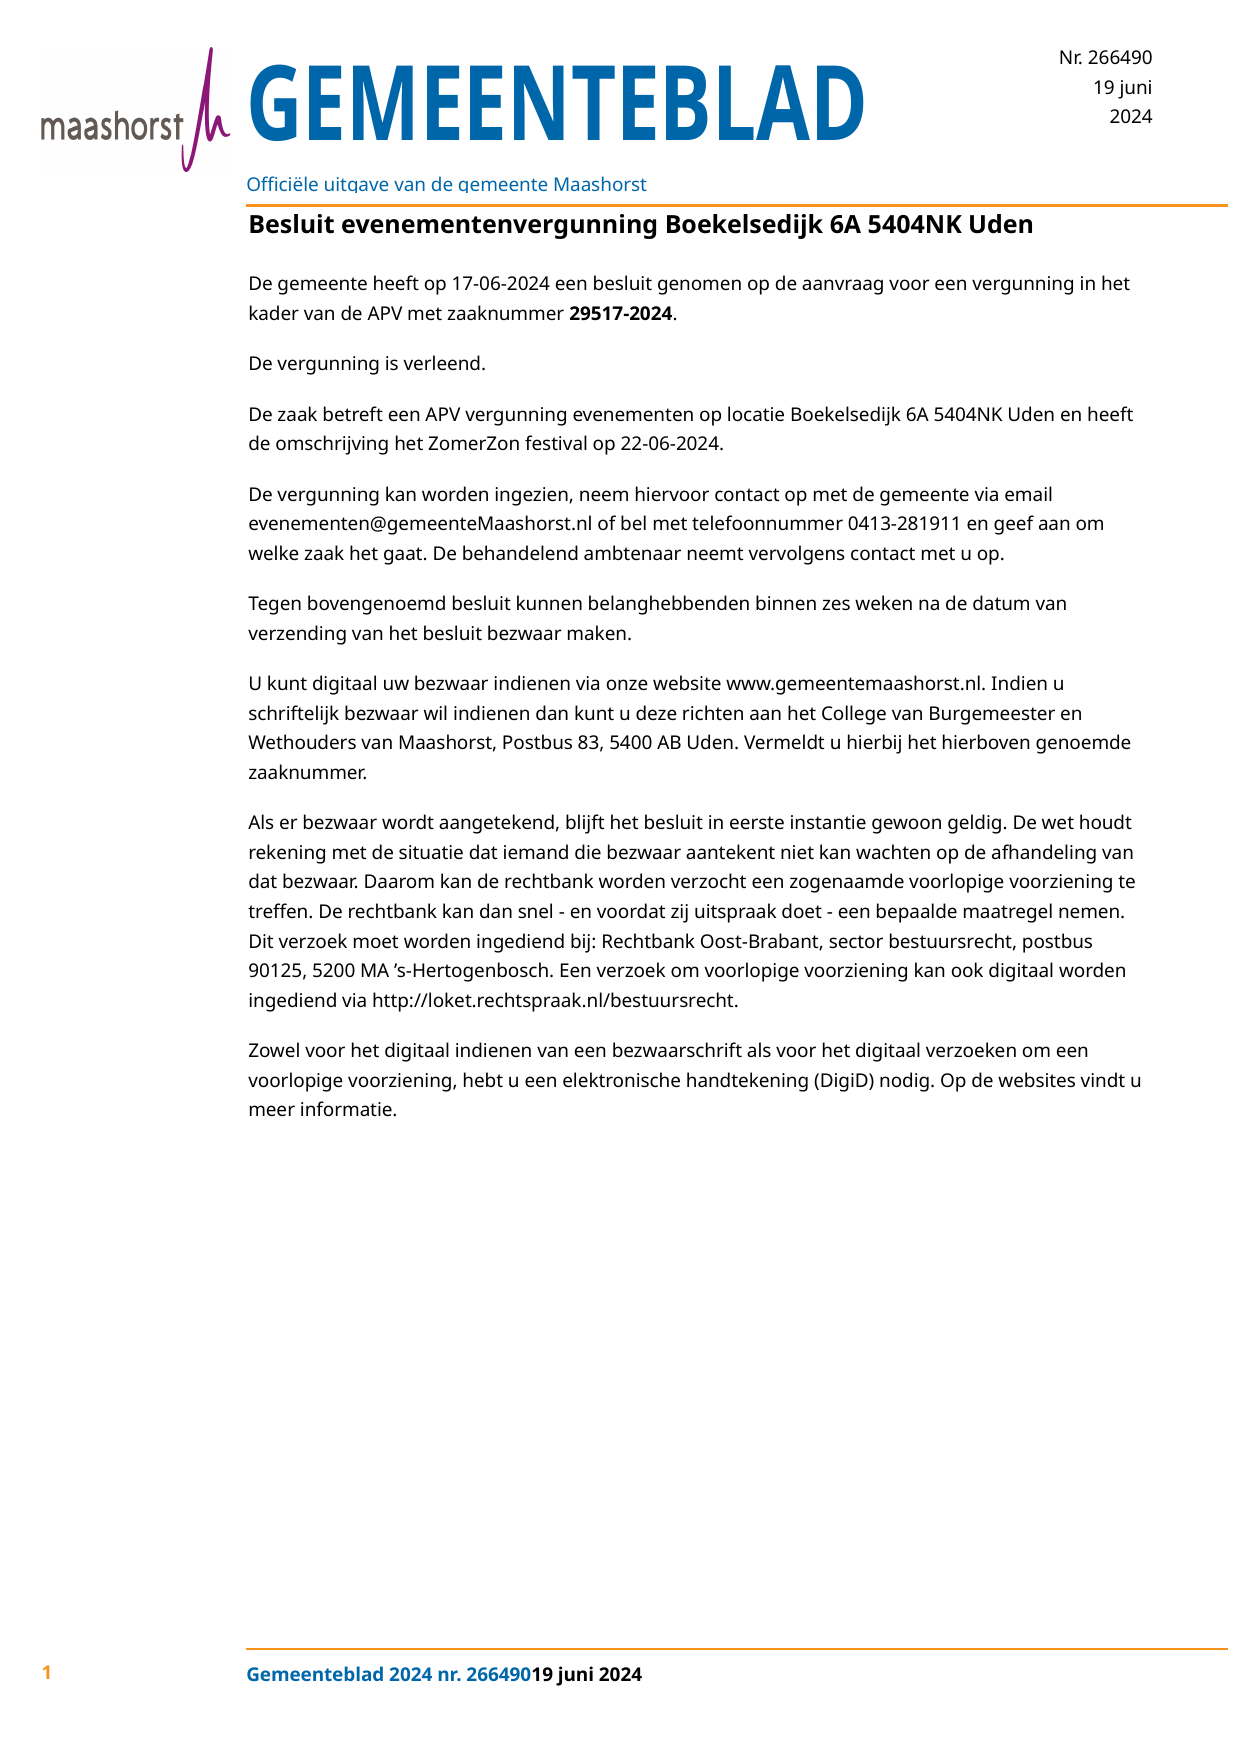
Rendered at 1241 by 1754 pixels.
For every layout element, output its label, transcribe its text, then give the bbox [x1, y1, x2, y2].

text U kunt digitaal uw bezwaar indienen via onze website www.gemeentemaashorst.nl. Indien u schriftelijk bezwaar wil indienen dan kunt u deze richten aan het College van Burgemeester en Wethouders van Maashorst, Postbus 83, 5400 AB Uden. Vermeldt u hierbij het hierboven genoemde zaaknummer. [248, 670, 1152, 785]
text De gemeente heeft op 17-06-2024 een besluit genomen op de aanvraag voor een vergunning in het kader van de APV met zaaknummer 29517-2024. [248, 270, 1152, 326]
text De vergunning is verleend. [248, 350, 1152, 376]
text Als er bezwaar wordt aangetekend, blijft het besluit in eerste instantie gewoon geldig. De wet houdt rekening met de situatie dat iemand die bezwaar aantekent niet kan wachten op de afhandeling van dat bezwaar. Daarom kan de rechtbank worden verzocht een zogenaamde voorlopige voorziening te treffen. De rechtbank kan dan snel - en voordat zij uitspraak doet - een bepaalde maatregel nemen. Dit verzoek moet worden ingediend bij: Rechtbank Oost-Brabant, sector bestuursrecht, postbus 90125, 5200 MA ’s-Hertogenbosch. Een verzoek om voorlopige voorziening kan ook digitaal worden ingediend via http://loket.rechtspraak.nl/bestuursrecht. [248, 809, 1152, 1013]
picture [41, 47, 231, 172]
text Besluit evenementenvergunning Boekelsedijk 6A 5404NK Uden [248, 207, 1152, 241]
text De vergunning kan worden ingezien, neem hiervoor contact op met de gemeente via email evenementen@gemeenteMaashorst.nl of bel met telefoonnummer 0413-281911 en geef aan om welke zaak het gaat. De behandelend ambtenaar neemt vervolgens contact met u op. [248, 481, 1152, 566]
text De zaak betreft een APV vergunning evenementen op locatie Boekelsedijk 6A 5404NK Uden en heeft de omschrijving het ZomerZon festival op 22-06-2024. [248, 401, 1152, 456]
text Tegen bovengenoemd besluit kunnen belanghebbenden binnen zes weken na de datum van verzending van het besluit bezwaar maken. [248, 590, 1152, 646]
text Zowel voor het digitaal indienen van een bezwaarschrift als voor het digitaal verzoeken om een voorlopige voorziening, hebt u een elektronische handtekening (DigiD) nodig. Op de websites vindt u meer informatie. [248, 1037, 1152, 1122]
